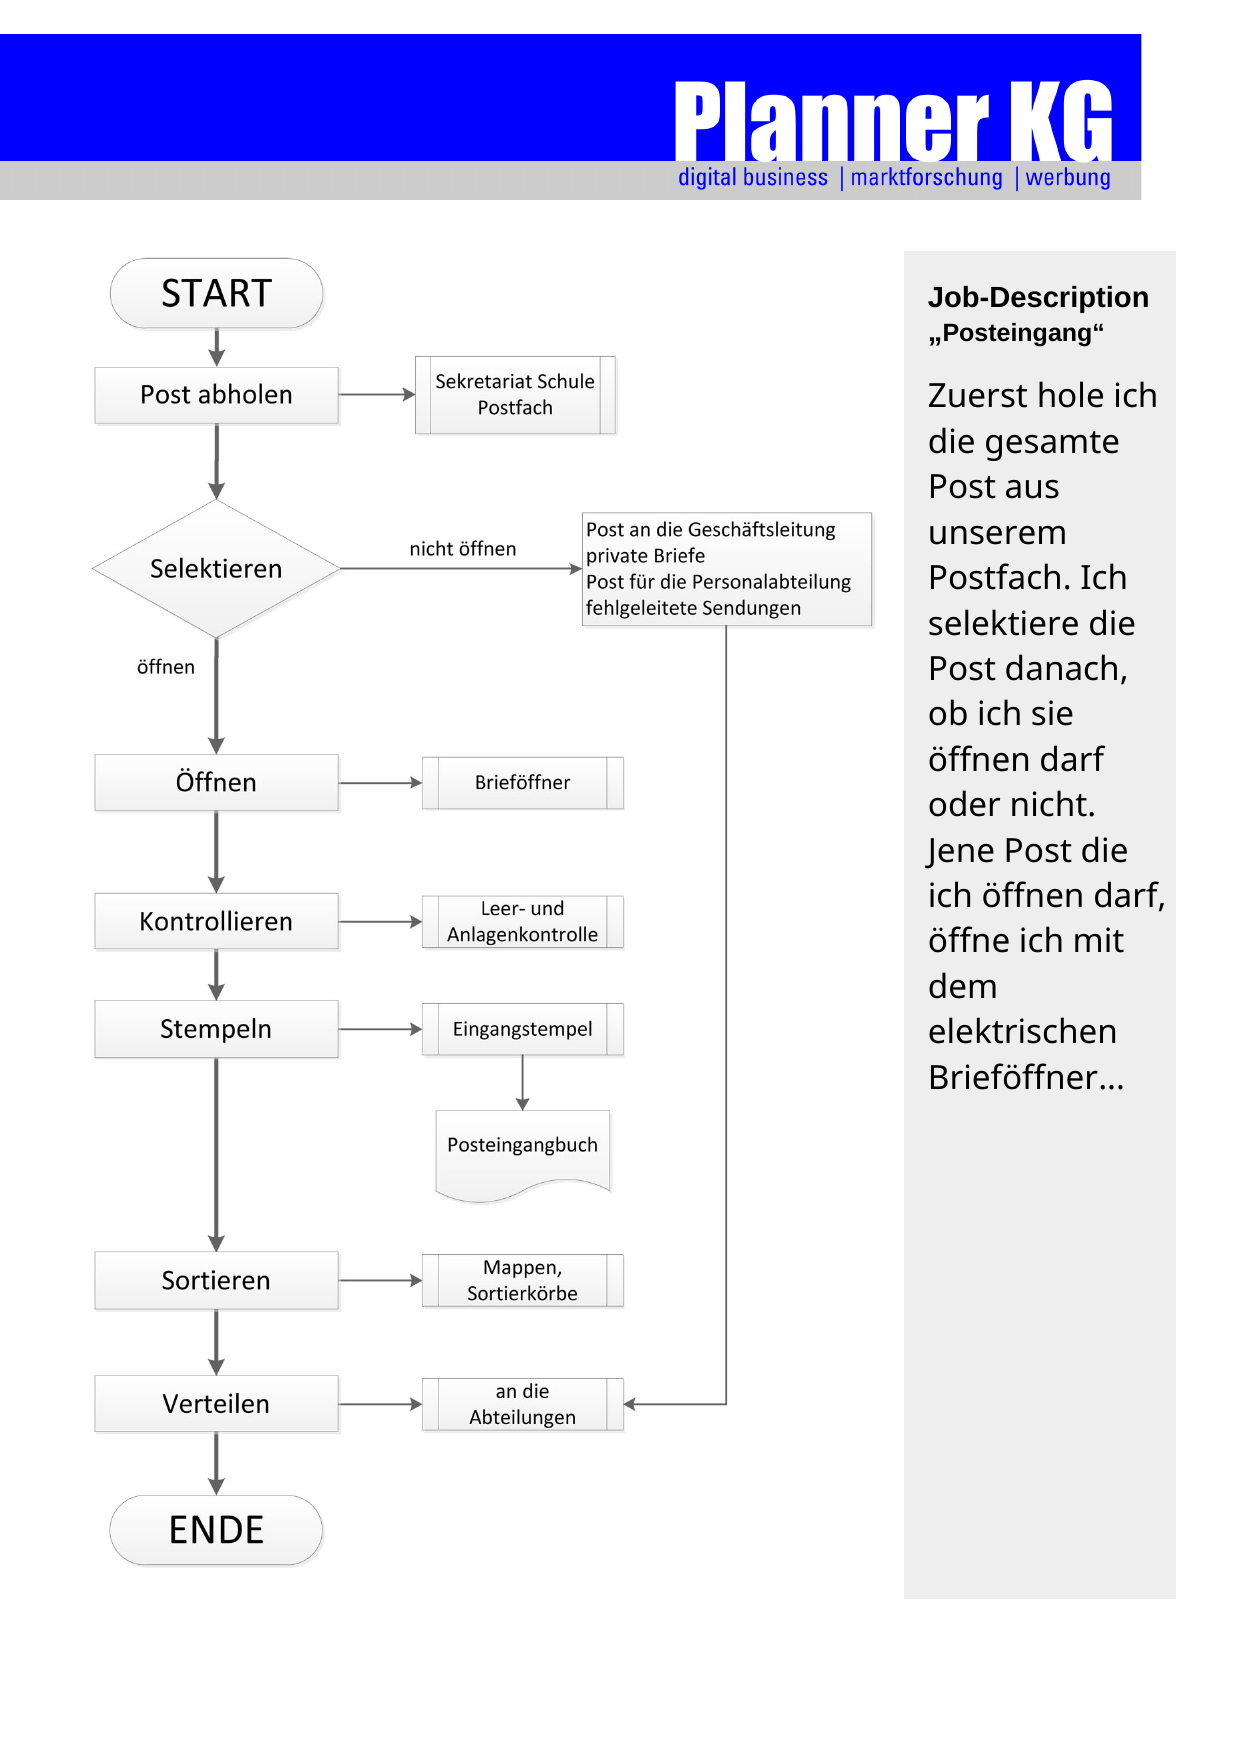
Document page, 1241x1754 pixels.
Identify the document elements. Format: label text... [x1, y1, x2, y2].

picture [90, 256, 876, 1569]
table_header Job-Description „Posteingang“ Zuerst hole ich die gesamte Post aus unserem Postfach. Ich selektiere die Post danach, ob ich sie öffnen darf oder nicht. Jene Post die ich öffnen darf, öffne ich mit dem elektrischen Brieföffner... [904, 251, 1176, 1599]
picture [0, 34, 1142, 200]
table_header [73, 251, 904, 1599]
